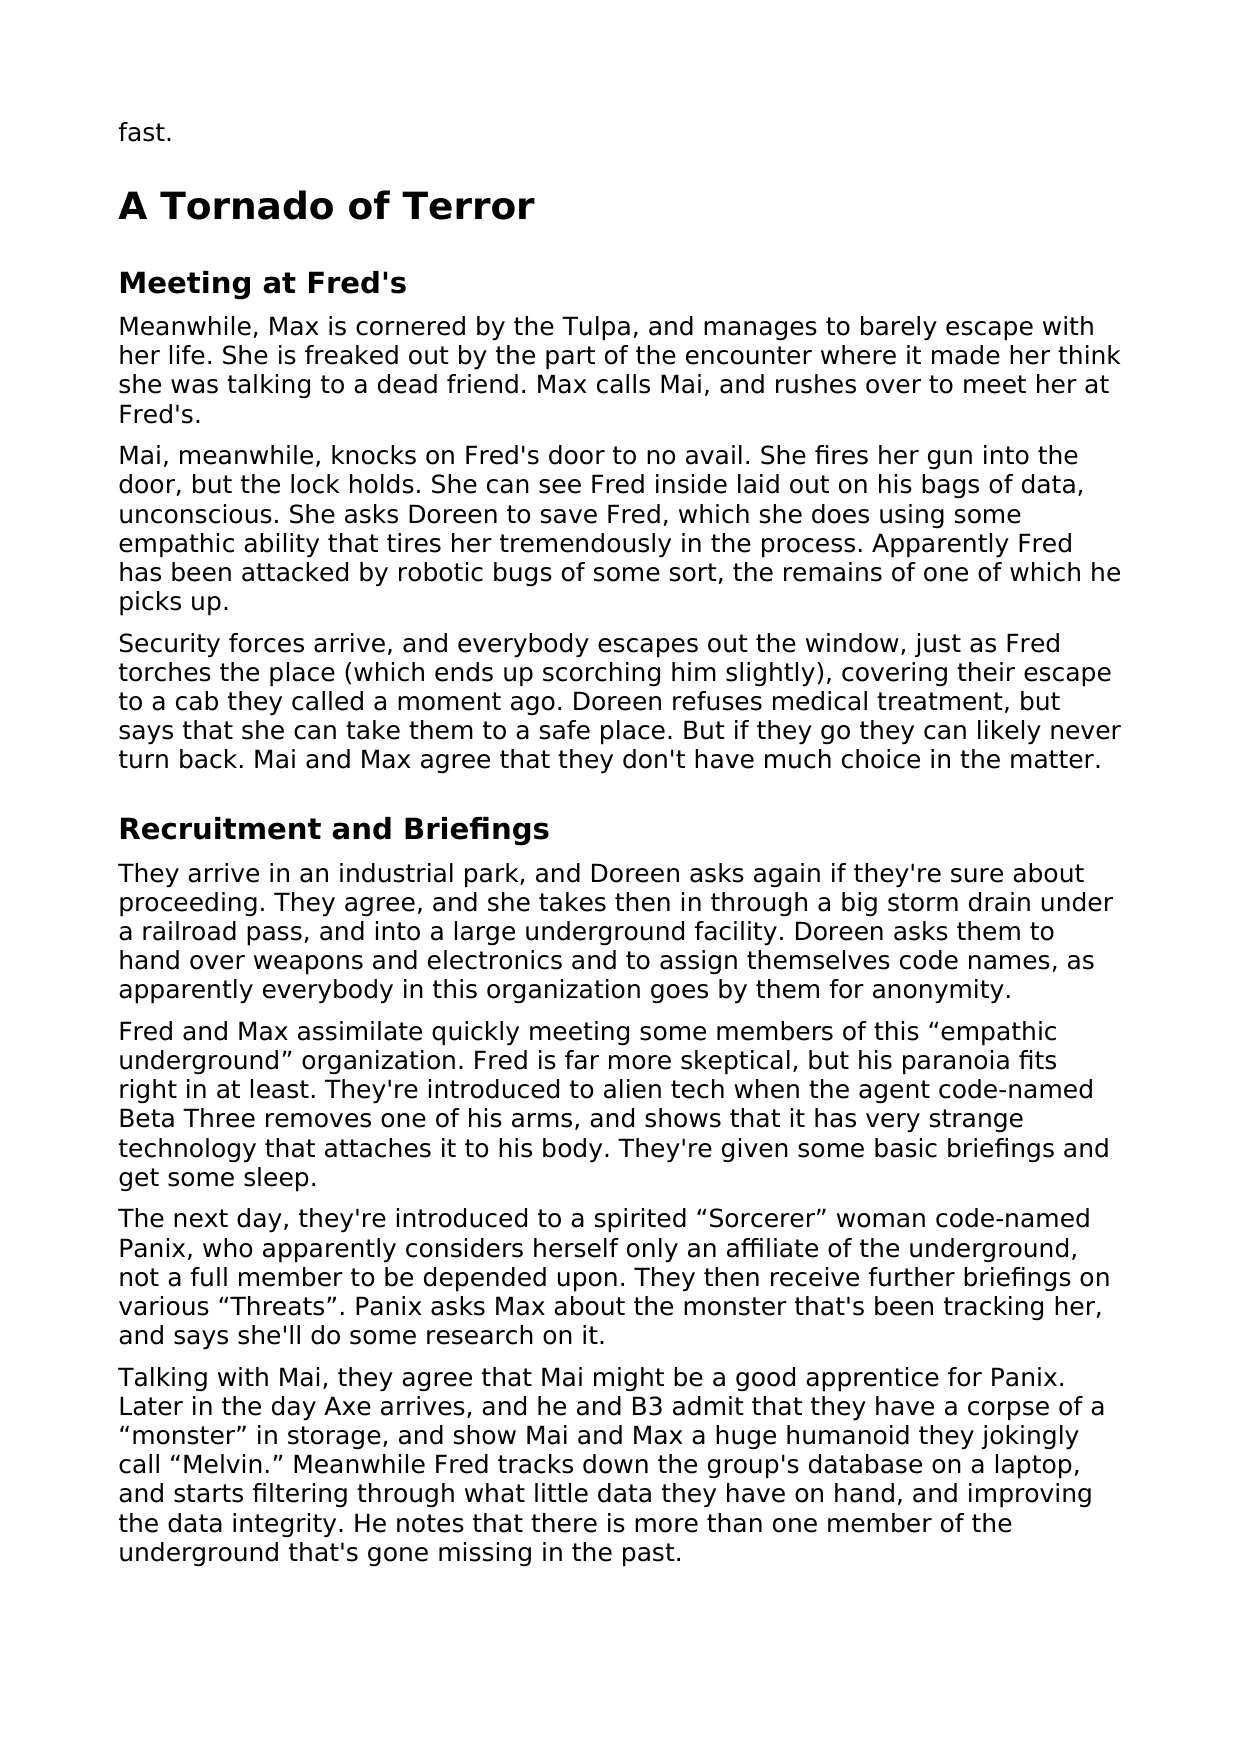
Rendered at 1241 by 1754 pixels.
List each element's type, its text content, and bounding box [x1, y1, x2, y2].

text Mai, meanwhile, knocks on Fred's door to no avail. She fires her gun into the door, but the lock holds. She can see Fred inside laid out on his bags of data, unconscious. She asks Doreen to save Fred, which she does using some empathic ability that tires her tremendously in the process. Apparently Fred has been attacked by robotic bugs of some sort, the remains of one of which he picks up. [118, 442, 1122, 617]
text Meanwhile, Max is cornered by the Tulpa, and manages to barely escape with her life. She is freaked out by the part of the encounter where it made her think she was talking to a dead friend. Max calls Mai, and rushes over to meet her at Fred's. [118, 312, 1122, 429]
text fast. [118, 118, 1122, 147]
text Security forces arrive, and everybody escapes out the window, just as Fred torches the place (which ends up scorching him slightly), covering their escape to a cab they called a moment ago. Doreen refuses medical treatment, but says that she can take them to a safe place. But if they go they can likely never turn back. Mai and Max agree that they don't have much choice in the matter. [118, 629, 1122, 775]
text Talking with Mai, they agree that Mai might be a good apprentice for Panix. Later in the day Axe arrives, and he and B3 admit that they have a corpse of a “monster” in storage, and show Mai and Max a huge humanoid they jokingly call “Melvin.” Meanwhile Fred tracks down the group's database on a laptop, and starts filtering through what little data they have on hand, and improving the data integrity. He notes that there is more than one member of the underground that's gone missing in the past. [118, 1363, 1122, 1567]
subtitle Recruitment and Briefings [118, 812, 1122, 846]
subtitle A Tornado of Terror [118, 185, 1122, 228]
text They arrive in an industrial park, and Doreen asks again if they're sure about proceeding. They agree, and she takes then in through a big storm drain under a railroad pass, and into a large underground facility. Doreen asks them to hand over weapons and electronics and to assign themselves code names, as apparently everybody in this organization goes by them for anonymity. [118, 859, 1122, 1005]
text Fred and Max assimilate quickly meeting some members of this “empathic underground” organization. Fred is far more skeptical, but his paranoia fits right in at least. They're introduced to alien tech when the agent code-named Beta Three removes one of his arms, and shows that it has very strange technology that attaches it to his body. They're given some basic briefings and get some sleep. [118, 1017, 1122, 1192]
text The next day, they're introduced to a spirited “Sorcerer” woman code-named Panix, who apparently considers herself only an affiliate of the underground, not a full member to be depended upon. They then receive further briefings on various “Threats”. Panix asks Max about the monster that's been tracking her, and says she'll do some research on it. [118, 1205, 1122, 1351]
subtitle Meeting at Fred's [118, 266, 1122, 300]
